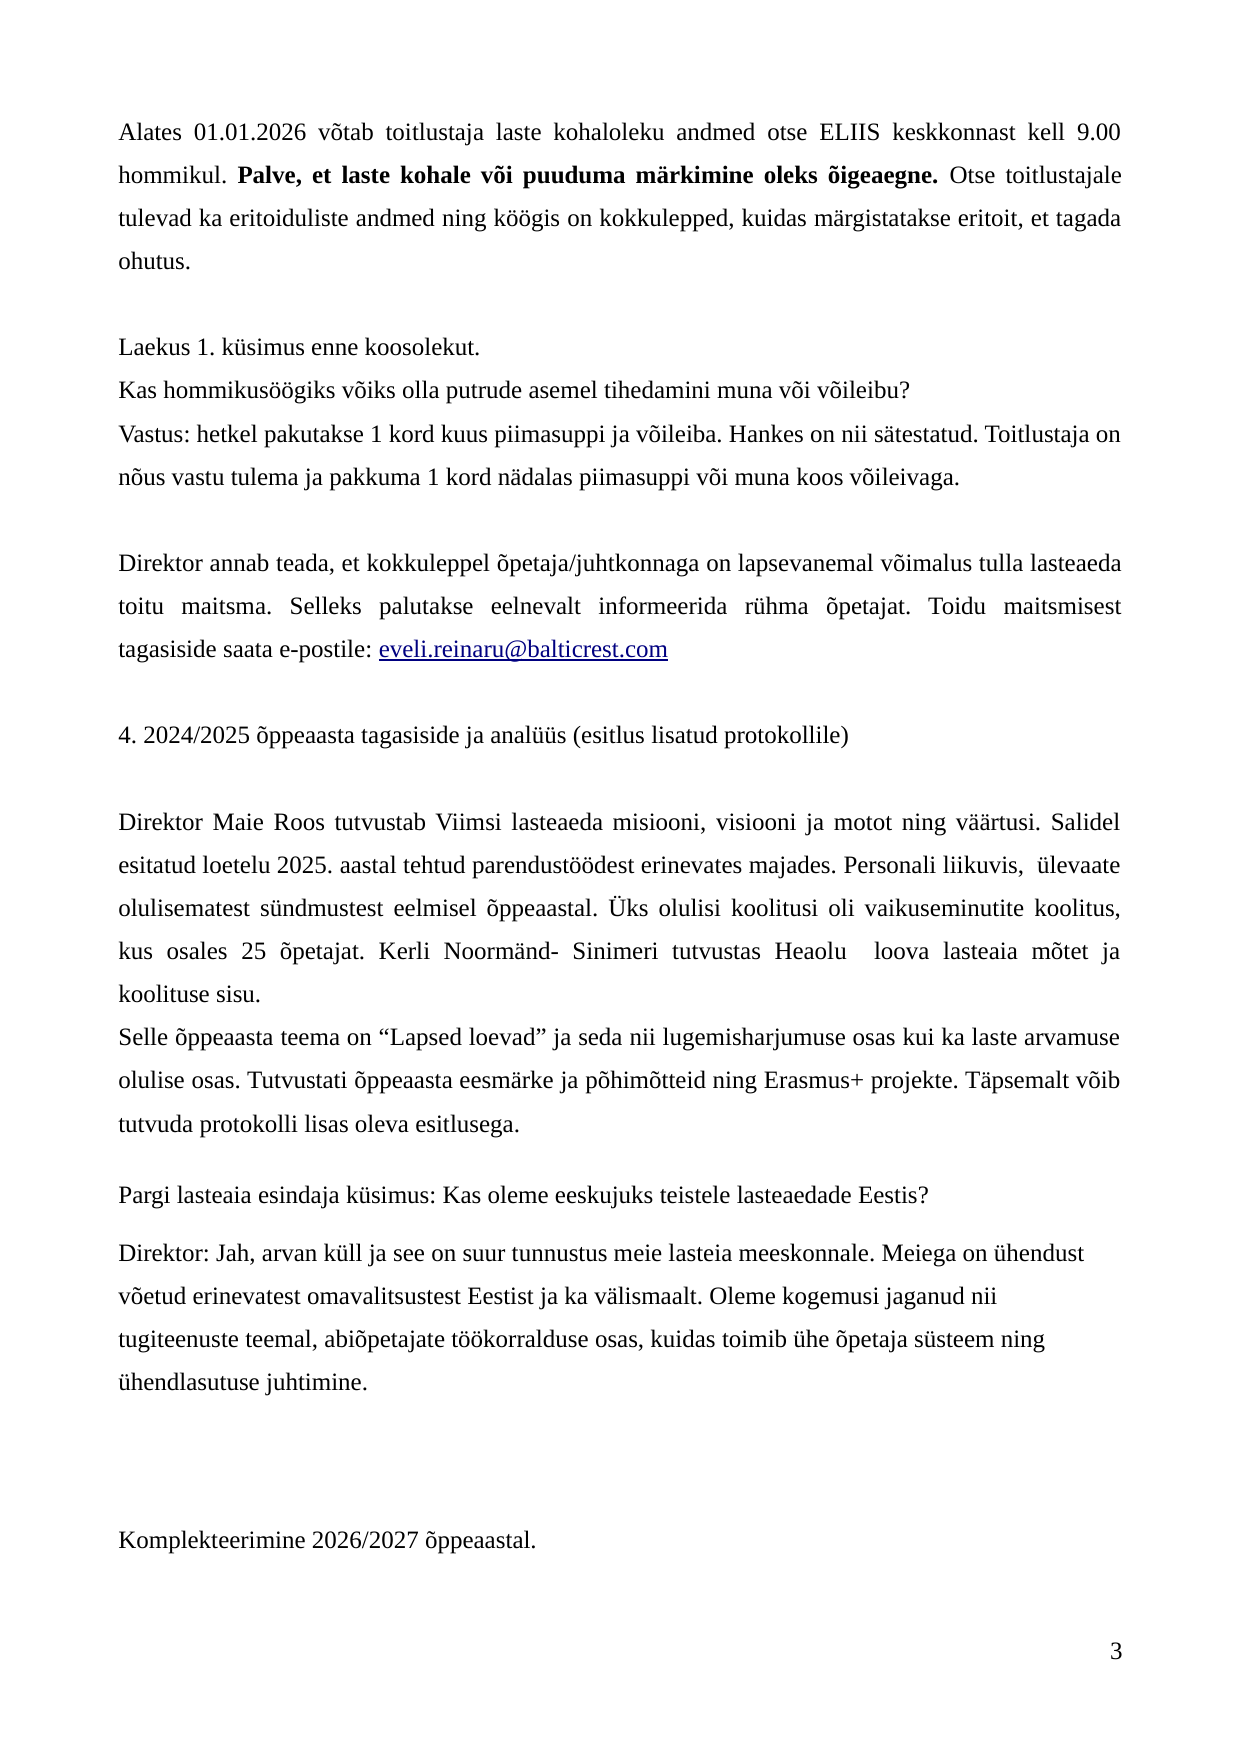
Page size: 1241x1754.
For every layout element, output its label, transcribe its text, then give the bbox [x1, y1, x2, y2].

text Vastus: hetkel pakutakse 1 kord kuus piimasuppi ja võileiba. Hankes on nii sätestatud. Toitlustaja on nõus vastu tulema ja pakkuma 1 kord nädalas piimasuppi või muna koos võileivaga. [118, 419, 1122, 491]
text Kas hommikusöögiks võiks olla putrude asemel tihedamini muna või võileibu? [118, 376, 1122, 404]
text 4. 2024/2025 õppeaasta tagasiside ja analüüs (esitlus lisatud protokollile) [118, 721, 1122, 749]
text Laekus 1. küsimus enne koosolekut. [118, 332, 1122, 361]
text Direktor: Jah, arvan küll ja see on suur tunnustus meie lasteia meeskonnale. Meiega on ühendust võetud erinevatest omavalitsustest Eestist ja ka välismaalt. Oleme kogemusi jaganud nii tugiteenuste teemal, abiõpetajate töökorralduse osas, kuidas toimib ühe õpetaja süsteem ning ühendlasutuse juhtimine. [118, 1238, 1122, 1396]
text Komplekteerimine 2026/2027 õppeaastal. [118, 1526, 1122, 1554]
text Alates 01.01.2026 võtab toitlustaja laste kohaloleku andmed otse ELIIS keskkonnast kell 9.00 hommikul. Palve, et laste kohale või puuduma märkimine oleks õigeaegne. Otse toitlustajale tulevad ka eritoiduliste andmed ning köögis on kokkulepped, kuidas märgistatakse eritoit, et tagada ohutus. [118, 117, 1122, 275]
text Direktor annab teada, et kokkuleppel õpetaja/juhtkonnaga on lapsevanemal võimalus tulla lasteaeda toitu maitsma. Selleks palutakse eelnevalt informeerida rühma õpetajat. Toidu maitsmisest tagasiside saata e-postile: eveli.reinaru@balticrest.com [118, 548, 1122, 663]
text Direktor Maie Roos tutvustab Viimsi lasteaeda misiooni, visiooni ja motot ning väärtusi. Salidel esitatud loetelu 2025. aastal tehtud parendustöödest erinevates majades. Personali liikuvis, ülevaate olulisematest sündmustest eelmisel õppeaastal. Üks olulisi koolitusi oli vaikuseminutite koolitus, kus osales 25 õpetajat. Kerli Noormänd- Sinimeri tutvustas Heaolu loova lasteaia mõtet ja koolituse sisu. [118, 807, 1122, 1008]
text Selle õppeaasta teema on “Lapsed loevad” ja seda nii lugemisharjumuse osas kui ka laste arvamuse olulise osas. Tutvustati õppeaasta eesmärke ja põhimõtteid ning Erasmus+ projekte. Täpsemalt võib tutvuda protokolli lisas oleva esitlusega. [118, 1022, 1122, 1137]
text Pargi lasteaia esindaja küsimus: Kas oleme eeskujuks teistele lasteaedade Eestis? [118, 1181, 1122, 1209]
